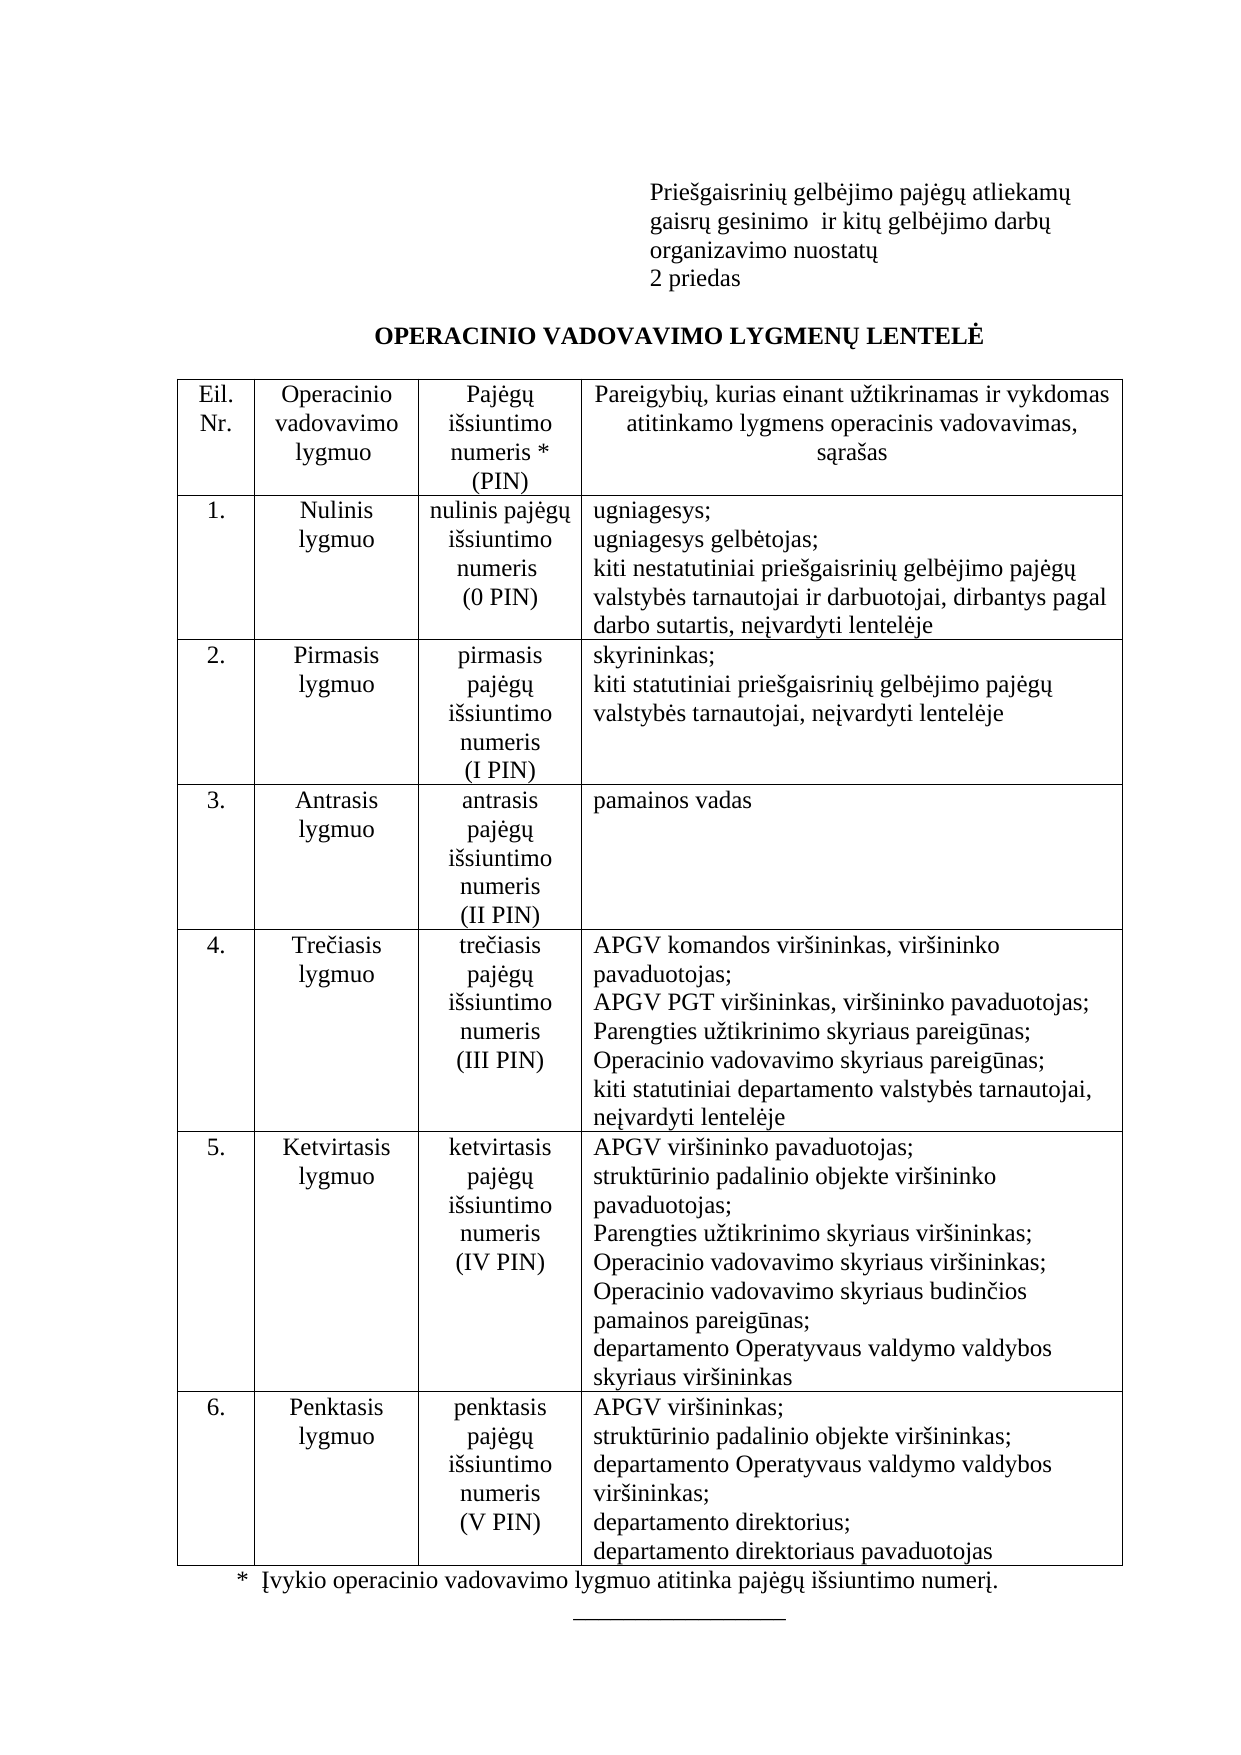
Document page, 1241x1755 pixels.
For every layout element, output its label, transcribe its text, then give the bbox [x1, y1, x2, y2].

table_cell Ketvirtasis lygmuo [255, 1132, 418, 1391]
text _________________ [177, 1594, 1181, 1623]
table_cell pamainos vadas [582, 785, 1122, 929]
table_cell APGV komandos viršininkas, viršininko pavaduotojas; APGV PGT viršininkas, viršininko pavaduotojas; Parengties užtikrinimo skyriaus pareigūnas; Operacinio vadovavimo skyriaus pareigūnas; kiti statutiniai departamento valstybės tarnautojai, neįvardyti lentelėje [582, 930, 1122, 1131]
table_cell Trečiasis lygmuo [255, 930, 418, 1131]
table_cell trečiasis pajėgų išsiuntimo numeris (III PIN) [419, 930, 581, 1131]
table_cell pirmasis pajėgų išsiuntimo numeris (I PIN) [419, 640, 581, 784]
table_cell 5. [178, 1132, 254, 1391]
table_header Pareigybių, kurias einant užtikrinamas ir vykdomas atitinkamo lygmens operacinis vadovavimas, sąrašas [582, 380, 1122, 494]
table_cell Nulinis lygmuo [255, 496, 418, 639]
table_header Pajėgų išsiuntimo numeris * (PIN) [419, 380, 581, 494]
table_cell nulinis pajėgų išsiuntimo numeris (0 PIN) [419, 496, 581, 639]
table_cell ketvirtasis pajėgų išsiuntimo numeris (IV PIN) [419, 1132, 581, 1391]
text 2 priedas [649, 263, 1181, 292]
text gaisrų gesinimo ir kitų gelbėjimo darbų [649, 206, 1181, 235]
text Priešgaisrinių gelbėjimo pajėgų atliekamų [649, 177, 1181, 206]
text OPERACINIO VADOVAVIMO LYGMENŲ LENTELĖ [177, 321, 1181, 350]
table_cell ugniagesys; ugniagesys gelbėtojas; kiti nestatutiniai priešgaisrinių gelbėjimo pajėgų valstybės tarnautojai ir darbuotojai, dirbantys pagal darbo sutartis, neįvardyti lentelėje [582, 496, 1122, 639]
text * Įvykio operacinio vadovavimo lygmuo atitinka pajėgų išsiuntimo numerį. [177, 1566, 1181, 1594]
table_cell 6. [178, 1392, 254, 1564]
table_cell APGV viršininkas; struktūrinio padalinio objekte viršininkas; departamento Operatyvaus valdymo valdybos viršininkas; departamento direktorius; departamento direktoriaus pavaduotojas [582, 1392, 1122, 1564]
table_header Operacinio vadovavimo lygmuo [255, 380, 418, 494]
table_cell skyrininkas; kiti statutiniai priešgaisrinių gelbėjimo pajėgų valstybės tarnautojai, neįvardyti lentelėje [582, 640, 1122, 784]
table_cell 4. [178, 930, 254, 1131]
table_cell Penktasis lygmuo [255, 1392, 418, 1564]
text organizavimo nuostatų [649, 235, 1181, 263]
table_cell penktasis pajėgų išsiuntimo numeris (V PIN) [419, 1392, 581, 1564]
table_cell 3. [178, 785, 254, 929]
table_cell APGV viršininko pavaduotojas; struktūrinio padalinio objekte viršininko pavaduotojas; Parengties užtikrinimo skyriaus viršininkas; Operacinio vadovavimo skyriaus viršininkas; Operacinio vadovavimo skyriaus budinčios pamainos pareigūnas; departamento Operatyvaus valdymo valdybos skyriaus viršininkas [582, 1132, 1122, 1391]
table_cell 2. [178, 640, 254, 784]
table_cell Pirmasis lygmuo [255, 640, 418, 784]
table_header Eil. Nr. [178, 380, 254, 494]
table_cell 1. [178, 496, 254, 639]
table_cell Antrasis lygmuo [255, 785, 418, 929]
table_cell antrasis pajėgų išsiuntimo numeris (II PIN) [419, 785, 581, 929]
